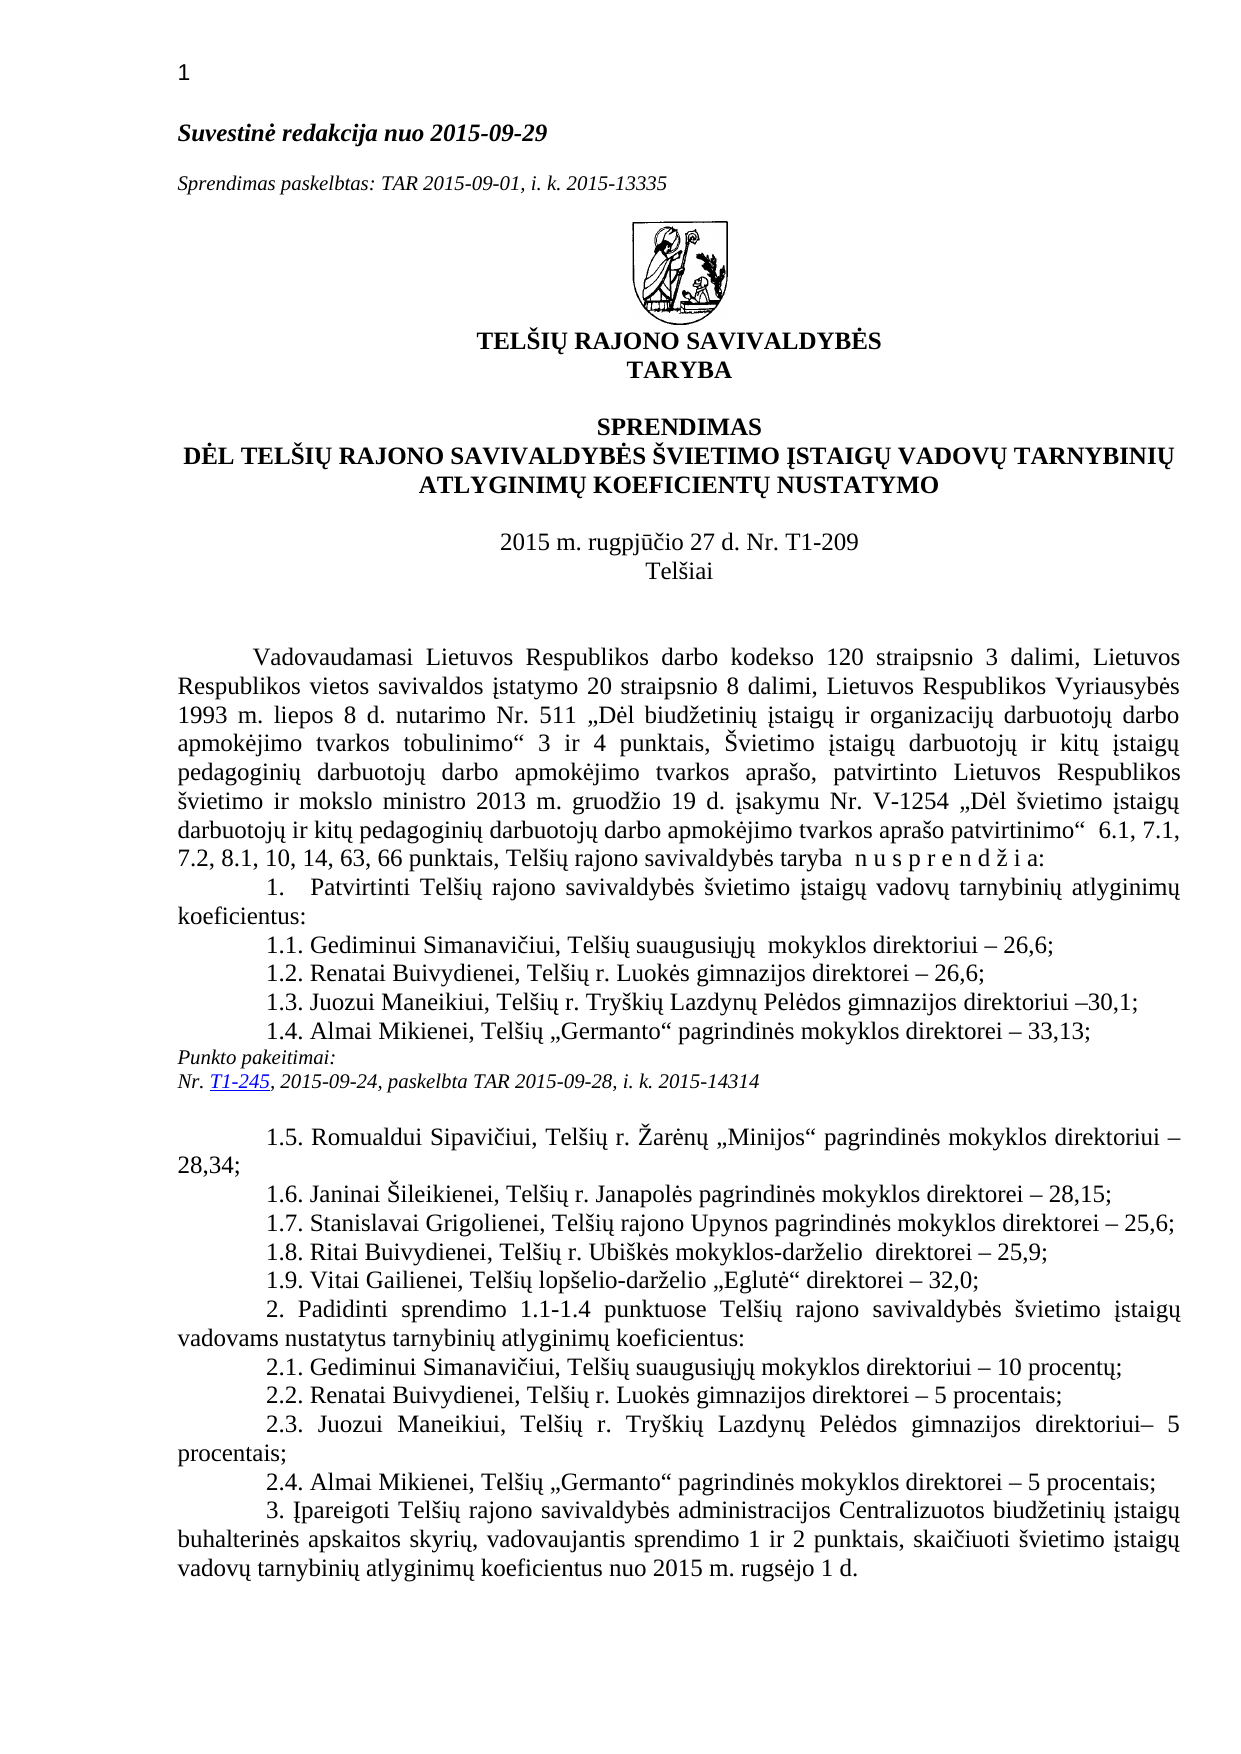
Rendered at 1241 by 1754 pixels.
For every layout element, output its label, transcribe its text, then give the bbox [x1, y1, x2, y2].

text Vadovaudamasi Lietuvos Respublikos darbo kodekso 120 straipsnio 3 dalimi, Lietuvos Respublikos vietos savivaldos įstatymo 20 straipsnio 8 dalimi, Lietuvos Respublikos Vyriausybės 1993 m. liepos 8 d. nutarimo Nr. 511 „Dėl biudžetinių įstaigų ir organizacijų darbuotojų darbo apmokėjimo tvarkos tobulinimo“ 3 ir 4 punktais, Švietimo įstaigų darbuotojų ir kitų įstaigų pedagoginių darbuotojų darbo apmokėjimo tvarkos aprašo, patvirtinto Lietuvos Respublikos švietimo ir mokslo ministro 2013 m. gruodžio 19 d. įsakymu Nr. V-1254 „Dėl švietimo įstaigų darbuotojų ir kitų pedagoginių darbuotojų darbo apmokėjimo tvarkos aprašo patvirtinimo“ 6.1, 7.1, 7.2, 8.1, 10, 14, 63, 66 punktais, Telšių rajono savivaldybės taryba n u s p r e n d ž i a: [177, 642, 1181, 872]
text 1.1. Gediminui Simanavičiui, Telšių suaugusiųjų mokyklos direktoriui – 26,6; [177, 930, 1181, 958]
text 1.6. Janinai Šileikienei, Telšių r. Janapolės pagrindinės mokyklos direktorei – 28,15; [177, 1179, 1181, 1208]
text 2.4. Almai Mikienei, Telšių „Germanto“ pagrindinės mokyklos direktorei – 5 procentais; [177, 1467, 1181, 1495]
text 1.5. Romualdui Sipavičiui, Telšių r. Žarėnų „Minijos“ pagrindinės mokyklos direktoriui – 28,34; [177, 1122, 1181, 1179]
text 1.8. Ritai Buivydienei, Telšių r. Ubiškės mokyklos-darželio direktorei – 25,9; [177, 1237, 1181, 1265]
text 2.2. Renatai Buivydienei, Telšių r. Luokės gimnazijos direktorei – 5 procentais; [177, 1380, 1181, 1409]
text 3. Įpareigoti Telšių rajono savivaldybės administracijos Centralizuotos biudžetinių įstaigų buhalterinės apskaitos skyrių, vadovaujantis sprendimo 1 ir 2 punktais, skaičiuoti švietimo įstaigų vadovų tarnybinių atlyginimų koeficientus nuo 2015 m. rugsėjo 1 d. [177, 1495, 1181, 1582]
text 2015 m. rugpjūčio 27 d. Nr. T1-209 [177, 527, 1181, 556]
text 2. Padidinti sprendimo 1.1-1.4 punktuose Telšių rajono savivaldybės švietimo įstaigų vadovams nustatytus tarnybinių atlyginimų koeficientus: [177, 1294, 1181, 1352]
text SPRENDIMAS [177, 412, 1181, 441]
text 2.1. Gediminui Simanavičiui, Telšių suaugusiųjų mokyklos direktoriui – 10 procentų; [177, 1352, 1181, 1380]
text Telšiai [177, 556, 1181, 585]
text 1.3. Juozui Maneikiui, Telšių r. Tryškių Lazdynų Pelėdos gimnazijos direktoriui –30,1; [177, 987, 1181, 1016]
text 1.4. Almai Mikienei, Telšių „Germanto“ pagrindinės mokyklos direktorei – 33,13; [177, 1016, 1181, 1045]
text TARYBA [177, 355, 1181, 383]
text DĖL TELŠIŲ RAJONO SAVIVALDYBĖS ŠVIETIMO ĮSTAIGŲ VADOVŲ TARNYBINIŲ ATLYGINIMŲ KOEFICIENTŲ NUSTATYMO [177, 441, 1181, 498]
text 1.7. Stanislavai Grigolienei, Telšių rajono Upynos pagrindinės mokyklos direktorei – 25,6; [177, 1208, 1181, 1237]
text Suvestinė redakcija nuo 2015-09-29 [177, 118, 1181, 147]
text 2.3. Juozui Maneikiui, Telšių r. Tryškių Lazdynų Pelėdos gimnazijos direktoriui– 5 procentais; [177, 1409, 1181, 1467]
text 1.9. Vitai Gailienei, Telšių lopšelio-darželio „Eglutė“ direktorei – 32,0; [177, 1265, 1181, 1294]
text Nr. T1-245, 2015-09-24, paskelbta TAR 2015-09-28, i. k. 2015-14314 [177, 1069, 1181, 1093]
text 1.2. Renatai Buivydienei, Telšių r. Luokės gimnazijos direktorei – 26,6; [177, 958, 1181, 987]
text Sprendimas paskelbtas: TAR 2015-09-01, i. k. 2015-13335 [177, 171, 1181, 195]
text TELŠIŲ RAJONO SAVIVALDYBĖS [177, 326, 1181, 355]
text 1. Patvirtinti Telšių rajono savivaldybės švietimo įstaigų vadovų tarnybinių atlyginimų koeficientus: [177, 872, 1181, 930]
text Punkto pakeitimai: [177, 1045, 1181, 1069]
